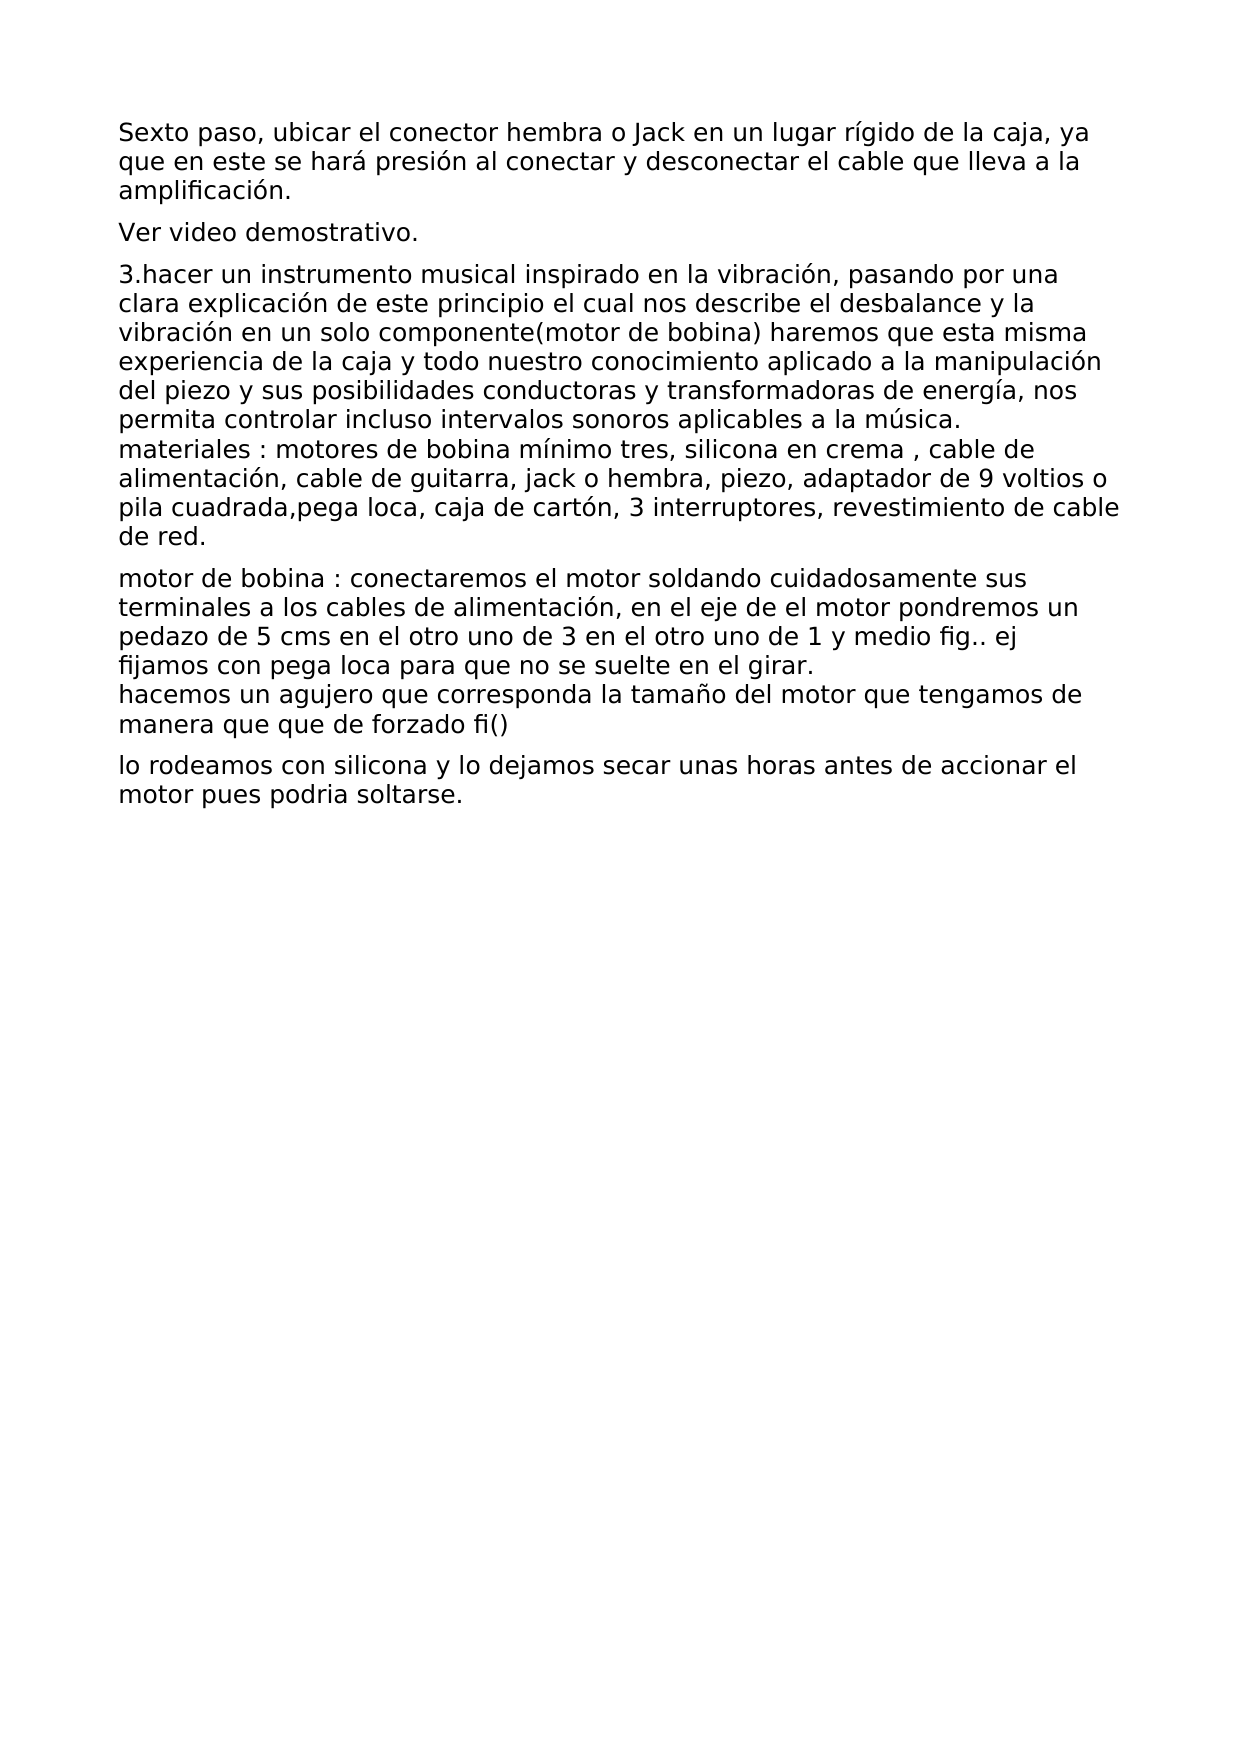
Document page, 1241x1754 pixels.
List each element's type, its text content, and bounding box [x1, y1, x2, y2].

text 3.hacer un instrumento musical inspirado en la vibración, pasando por una clara explicación de este principio el cual nos describe el desbalance y la vibración en un solo componente(motor de bobina) haremos que esta misma experiencia de la caja y todo nuestro conocimiento aplicado a la manipulación del piezo y sus posibilidades conductoras y transformadoras de energía, nos permita controlar incluso intervalos sonoros aplicables a la música. materiales : motores de bobina mínimo tres, silicona en crema , cable de alimentación, cable de guitarra, jack o hembra, piezo, adaptador de 9 voltios o pila cuadrada,pega loca, caja de cartón, 3 interruptores, revestimiento de cable de red. [118, 260, 1122, 551]
text Ver video demostrativo. [118, 218, 1122, 247]
text lo rodeamos con silicona y lo dejamos secar unas horas antes de accionar el motor pues podria soltarse. [118, 751, 1122, 810]
text motor de bobina : conectaremos el motor soldando cuidadosamente sus terminales a los cables de alimentación, en el eje de el motor pondremos un pedazo de 5 cms en el otro uno de 3 en el otro uno de 1 y medio fig.. ej fijamos con pega loca para que no se suelte en el girar. hacemos un agujero que corresponda la tamaño del motor que tengamos de manera que que de forzado fi() [118, 564, 1122, 739]
text Sexto paso, ubicar el conector hembra o Jack en un lugar rígido de la caja, ya que en este se hará presión al conectar y desconectar el cable que lleva a la amplificación. [118, 118, 1122, 206]
